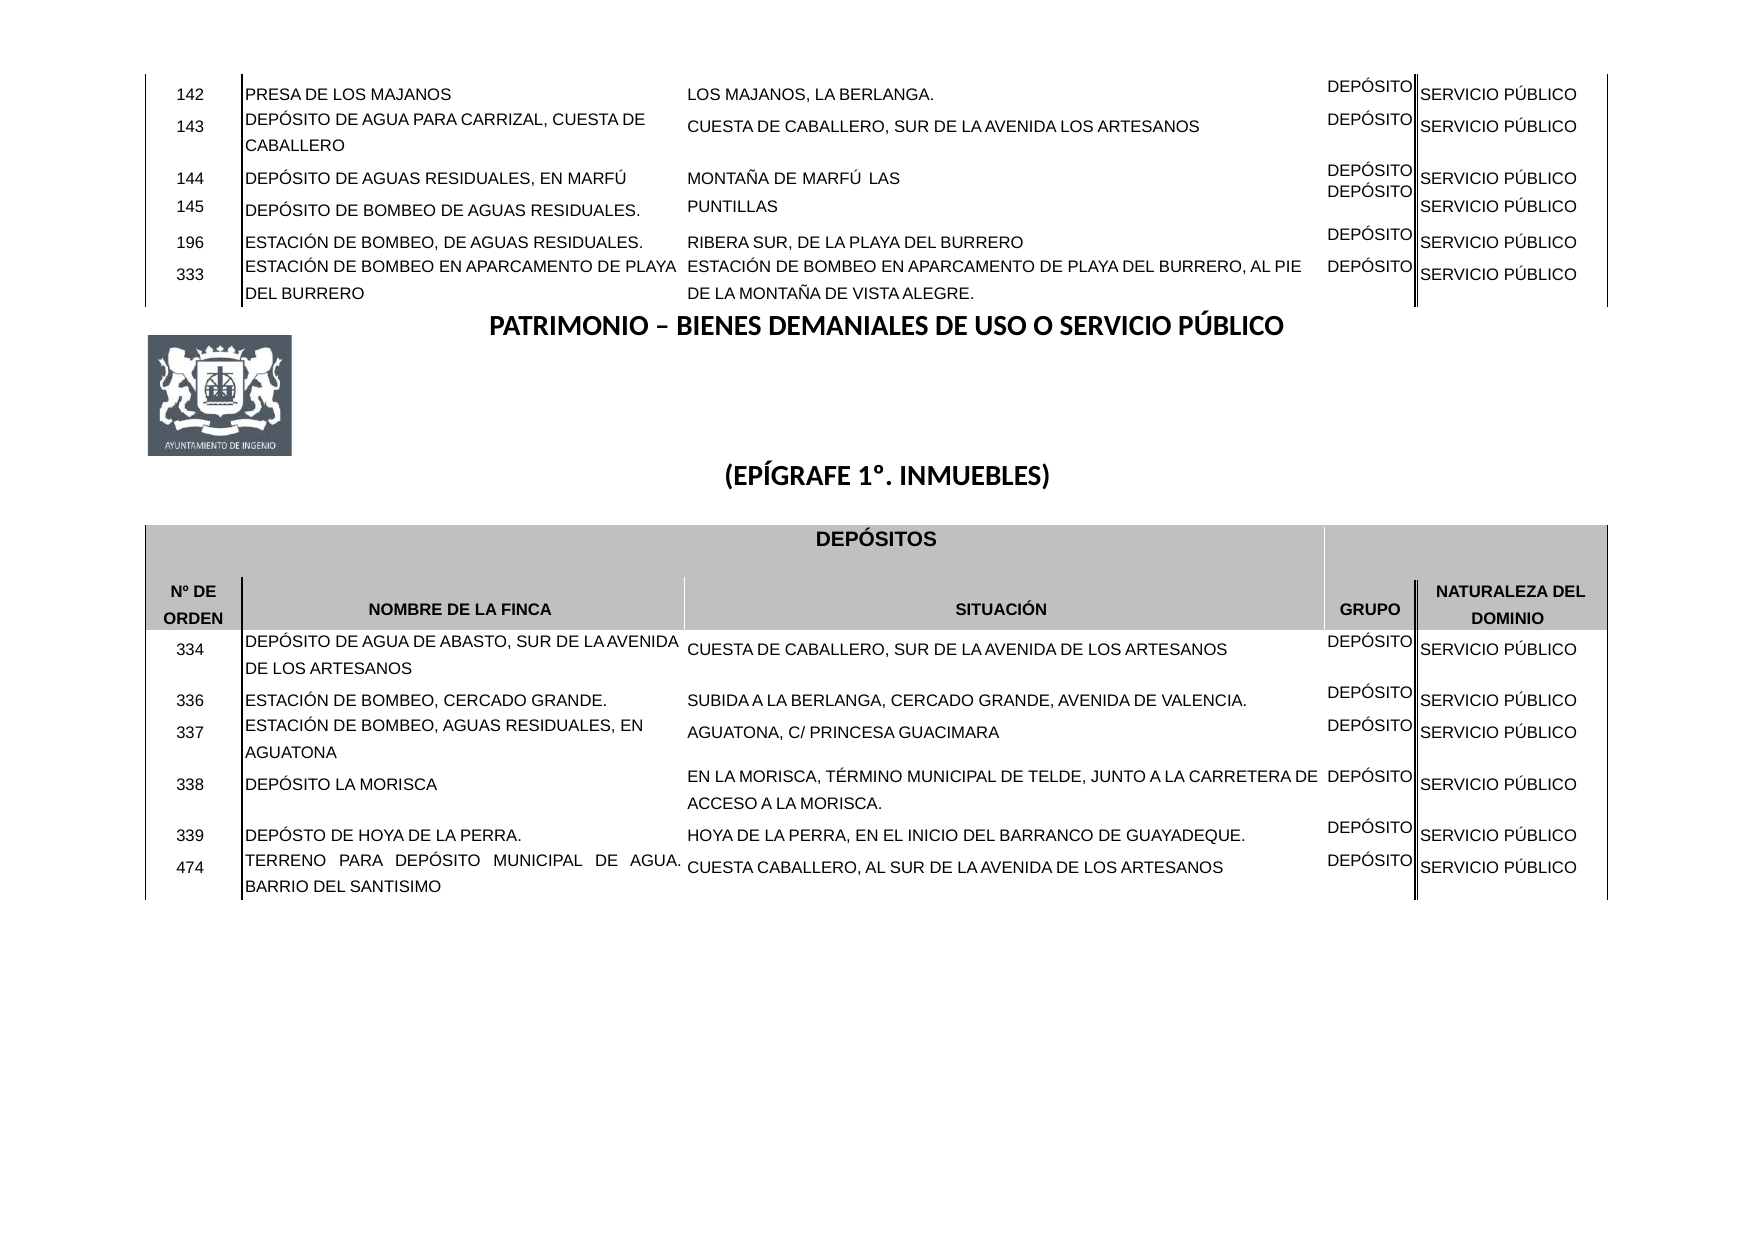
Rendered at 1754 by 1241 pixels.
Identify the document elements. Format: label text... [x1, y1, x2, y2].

table_cell DEPÓSITO [1325, 632, 1414, 680]
text PATRIMONIO – BIENES DEMANIALES DE USO O SERVICIO PÚBLICO [146, 307, 1292, 455]
table_cell SUBIDA A LA BERLANGA, CERCADO GRANDE, AVENIDA DE VALENCIA. [685, 683, 1324, 712]
table_cell SERVICIO PÚBLICO [1418, 767, 1607, 815]
table_cell 336 [146, 683, 241, 712]
table_cell DEPÓSTO DE HOYA DE LA PERRA. [243, 818, 684, 847]
table_cell SERVICIO PÚBLICO [1418, 850, 1607, 898]
table_cell SERVICIO PÚBLICO SERVICIO PÚBLICO [1418, 160, 1607, 222]
table_cell DEPÓSITO [1325, 77, 1414, 106]
table_cell 143 [146, 109, 241, 157]
table_header [146, 527, 242, 577]
table_cell SERVICIO PÚBLICO [1418, 77, 1607, 106]
table_cell SERVICIO PÚBLICO [1418, 715, 1607, 763]
table_cell MONTAÑA DE MARFÚ LAS PUNTILLAS [685, 160, 1324, 222]
text (EPÍGRAFE 1º. INMUEBLES) [464, 457, 1290, 493]
table_cell 334 [146, 632, 241, 680]
table_cell 196 [146, 225, 241, 254]
table_header DEPÓSITOS [684, 527, 1324, 577]
table_cell SERVICIO PÚBLICO [1418, 683, 1607, 712]
table_header [1325, 527, 1607, 577]
table_cell DEPÓSITO LA MORISCA [243, 767, 684, 815]
table_cell RIBERA SUR, DE LA PLAYA DEL BURRERO [685, 225, 1324, 254]
table_cell ESTACIÓN DE BOMBEO, AGUAS RESIDUALES, EN AGUATONA [243, 715, 684, 763]
table_cell ESTACIÓN DE BOMBEO, DE AGUAS RESIDUALES. [243, 225, 684, 254]
table_cell 339 [146, 818, 241, 847]
table_cell DEPÓSITO DE BOMBEO DE AGUAS RESIDUALES. [243, 193, 684, 222]
table_cell NOMBRE DE LA FINCA [243, 582, 684, 630]
table_cell 337 [146, 715, 241, 763]
table_cell 333 [146, 257, 241, 305]
table_cell SERVICIO PÚBLICO [1418, 632, 1607, 680]
table_cell SITUACIÓN [685, 582, 1324, 630]
table_cell DEPÓSITO [1325, 715, 1414, 763]
table_cell LOS MAJANOS, LA BERLANGA. [685, 77, 1324, 106]
table_cell SERVICIO PÚBLICO [1418, 225, 1607, 254]
table_cell HOYA DE LA PERRA, EN EL INICIO DEL BARRANCO DE GUAYADEQUE. [685, 818, 1324, 847]
table_cell DEPÓSITO [1325, 257, 1414, 305]
table_cell 142 [146, 77, 241, 106]
table_cell DEPÓSITO [1325, 767, 1414, 815]
table_cell PRESA DE LOS MAJANOS [243, 77, 684, 106]
table_cell DEPÓSITO DE AGUA PARA CARRIZAL, CUESTA DE CABALLERO [243, 109, 684, 157]
table_cell 144 145 [146, 160, 241, 222]
table_cell 474 [146, 850, 241, 898]
table_cell EN LA MORISCA, TÉRMINO MUNICIPAL DE TELDE, JUNTO A LA CARRETERA DE ACCESO A LA MORISCA. [685, 767, 1324, 815]
table_header [242, 527, 684, 577]
table_cell GRUPO [1325, 582, 1414, 630]
table_cell DEPÓSITO DE AGUAS RESIDUALES, EN MARFÚ [243, 160, 684, 189]
table_cell SERVICIO PÚBLICO [1418, 818, 1607, 847]
table_cell DEPÓSITO [1325, 109, 1414, 157]
table_cell CUESTA DE CABALLERO, SUR DE LA AVENIDA LOS ARTESANOS [685, 109, 1324, 157]
table_cell Nº DE ORDEN [146, 582, 241, 630]
table_cell ESTACIÓN DE BOMBEO EN APARCAMENTO DE PLAYA DEL BURRERO, AL PIE DE LA MONTAÑA DE VISTA ALEGRE. [685, 257, 1324, 305]
table_cell SERVICIO PÚBLICO [1418, 109, 1607, 157]
table_cell CUESTA DE CABALLERO, SUR DE LA AVENIDA DE LOS ARTESANOS [685, 632, 1324, 680]
table_cell DEPÓSITO [1325, 683, 1414, 712]
table_cell TERRENO PARA DEPÓSITO MUNICIPAL DE AGUA. BARRIO DEL SANTISIMO [243, 850, 684, 898]
table_cell SERVICIO PÚBLICO [1418, 257, 1607, 305]
table_cell ESTACIÓN DE BOMBEO EN APARCAMENTO DE PLAYA DEL BURRERO [243, 257, 684, 305]
table_cell 338 [146, 767, 241, 815]
table_cell CUESTA CABALLERO, AL SUR DE LA AVENIDA DE LOS ARTESANOS [685, 850, 1324, 898]
table_cell DEPÓSITO DE AGUA DE ABASTO, SUR DE LA AVENIDA DE LOS ARTESANOS [243, 632, 684, 680]
table_cell DEPÓSITO [1325, 850, 1414, 898]
table_cell NATURALEZA DEL DOMINIO [1418, 582, 1607, 630]
table_cell ESTACIÓN DE BOMBEO, CERCADO GRANDE. [243, 683, 684, 712]
table_cell DEPÓSITO [1325, 818, 1414, 847]
table_cell AGUATONA, C/ PRINCESA GUACIMARA [685, 715, 1324, 763]
table_cell DEPÓSITO [1325, 225, 1414, 254]
table_cell DEPÓSITO DEPÓSITO [1325, 160, 1414, 222]
